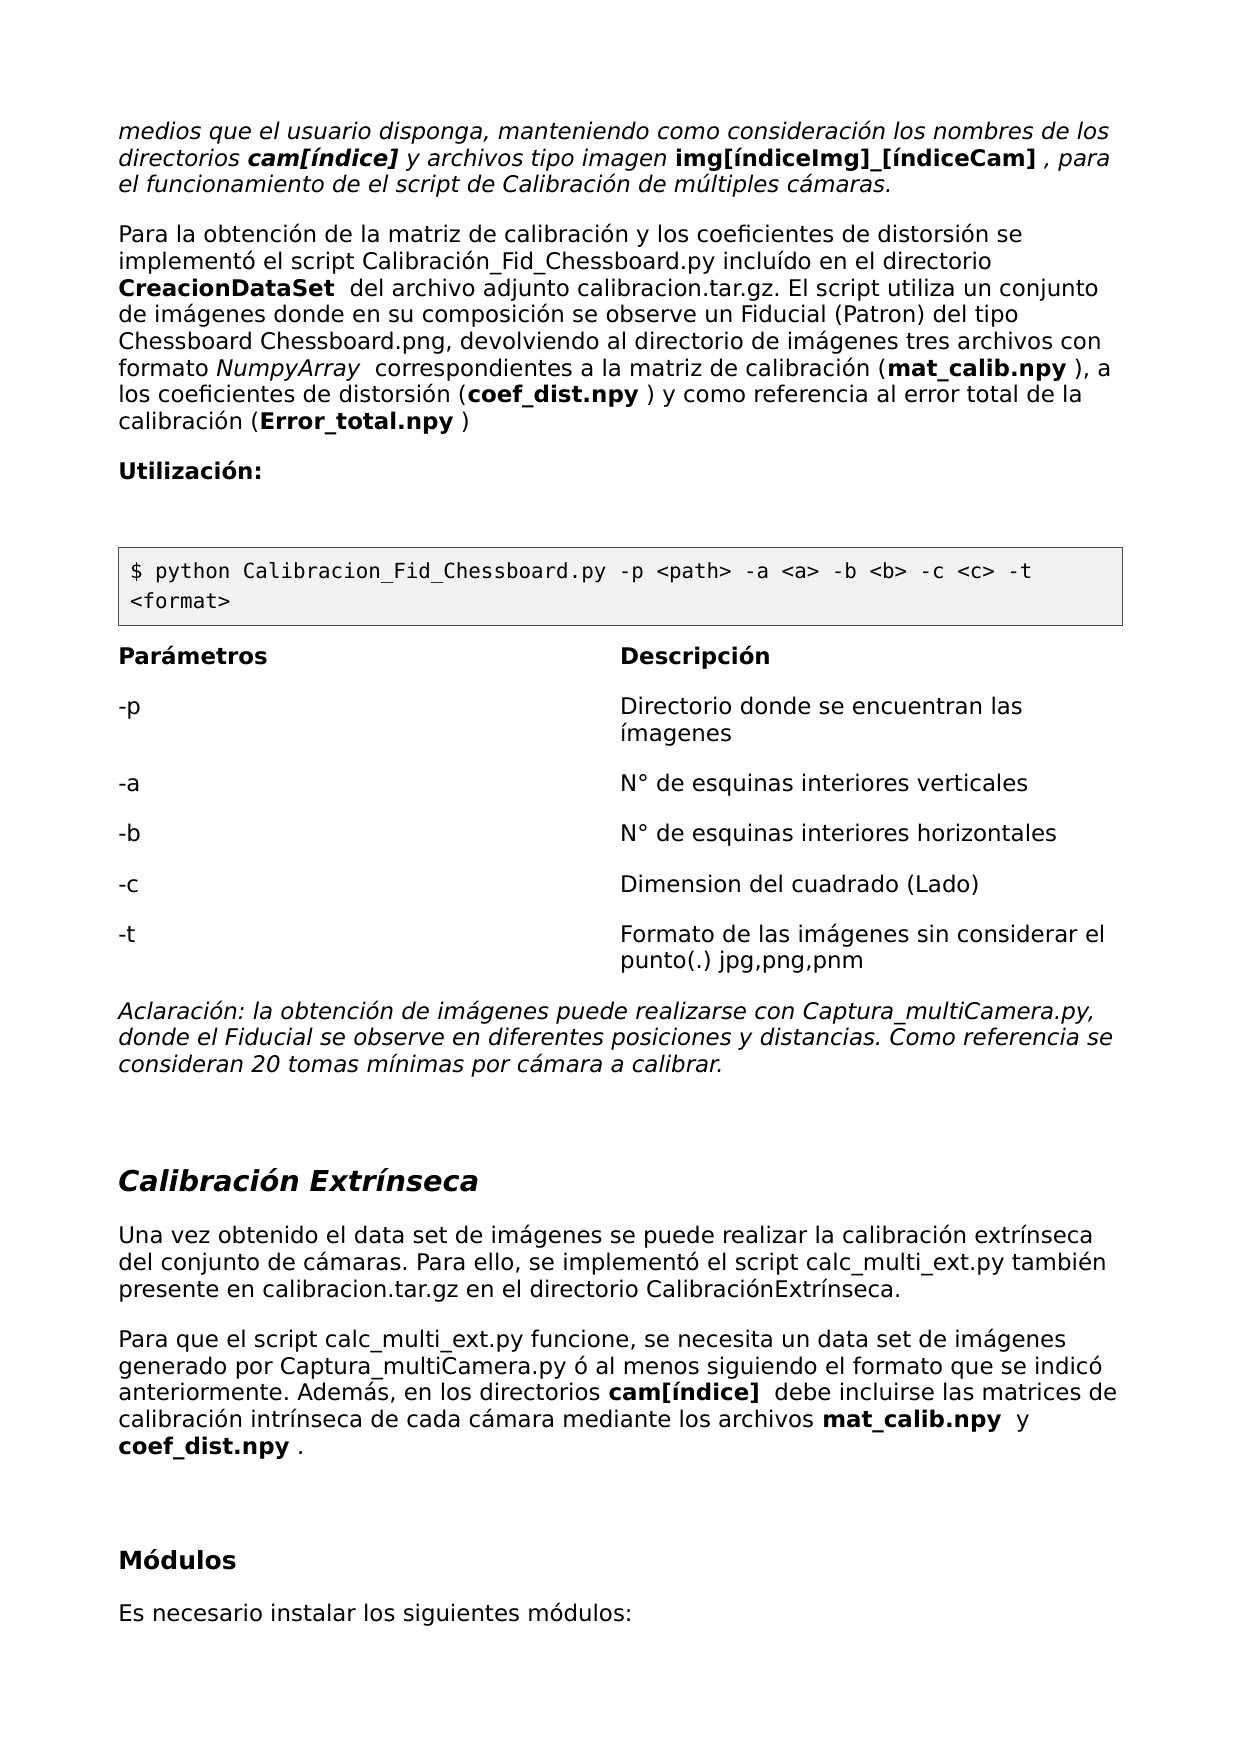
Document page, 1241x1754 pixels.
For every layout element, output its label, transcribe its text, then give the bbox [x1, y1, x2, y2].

table_cell -t [118, 909, 620, 986]
text Es necesario instalar los siguientes módulos: [118, 1600, 1122, 1627]
table_cell N° de esquinas interiores verticales [620, 759, 1122, 809]
text Utilización: [118, 458, 1122, 485]
subtitle Módulos [118, 1546, 1122, 1576]
table_cell -b [118, 809, 620, 859]
subtitle Calibración Extrínseca [118, 1165, 1122, 1198]
table_cell Directorio donde se encuentran las ímagenes [620, 682, 1122, 759]
text Para la obtención de la matriz de calibración y los coeficientes de distorsión se implementó el script Calibración_Fid_Chessboard.py incluído en el directorio CreacionDataSet del archivo adjunto calibracion.tar.gz. El script utiliza un conjunto de imágenes donde en su composición se observe un Fiducial (Patron) del tipo Chessboard Chessboard.png, devolviendo al directorio de imágenes tres archivos con formato NumpyArray correspondientes a la matriz de calibración (mat_calib.npy ), a los coeficientes de distorsión (coef_dist.npy ) y como referencia al error total de la calibración (Error_total.npy ) [118, 222, 1122, 435]
text Para que el script calc_multi_ext.py funcione, se necesita un data set de imágenes generado por Captura_multiCamera.py ó al menos siguiendo el formato que se indicó anteriormente. Además, en los directorios cam[índice] debe incluirse las matrices de calibración intrínseca de cada cámara mediante los archivos mat_calib.npy y coef_dist.npy . [118, 1326, 1122, 1459]
text $ python Calibracion_Fid_Chessboard.py -p <path> -a <a> -b <b> -c <c> -t <format> [119, 548, 1122, 625]
text Una vez obtenido el data set de imágenes se puede realizar la calibración extrínseca del conjunto de cámaras. Para ello, se implementó el script calc_multi_ext.py también presente en calibracion.tar.gz en el directorio CalibraciónExtrínseca. [118, 1223, 1122, 1303]
table_header Parámetros [118, 632, 620, 682]
text Aclaración: la obtención de imágenes puede realizarse con Captura_multiCamera.py, donde el Fiducial se observe en diferentes posiciones y distancias. Como referencia se consideran 20 tomas mínimas por cámara a calibrar. [118, 998, 1122, 1078]
table_cell -p [118, 682, 620, 759]
table_cell Dimension del cuadrado (Lado) [620, 859, 1122, 909]
table_cell -a [118, 759, 620, 809]
table_cell N° de esquinas interiores horizontales [620, 809, 1122, 859]
text medios que el usuario disponga, manteniendo como consideración los nombres de los directorios cam[índice] y archivos tipo imagen img[índiceImg]_[índiceCam] , para el funcionamiento de el script de Calibración de múltiples cámaras. [118, 118, 1122, 198]
table_cell Formato de las imágenes sin considerar el punto(.) jpg,png,pnm [620, 909, 1122, 986]
table_cell -c [118, 859, 620, 909]
table_header Descripción [620, 632, 1122, 682]
